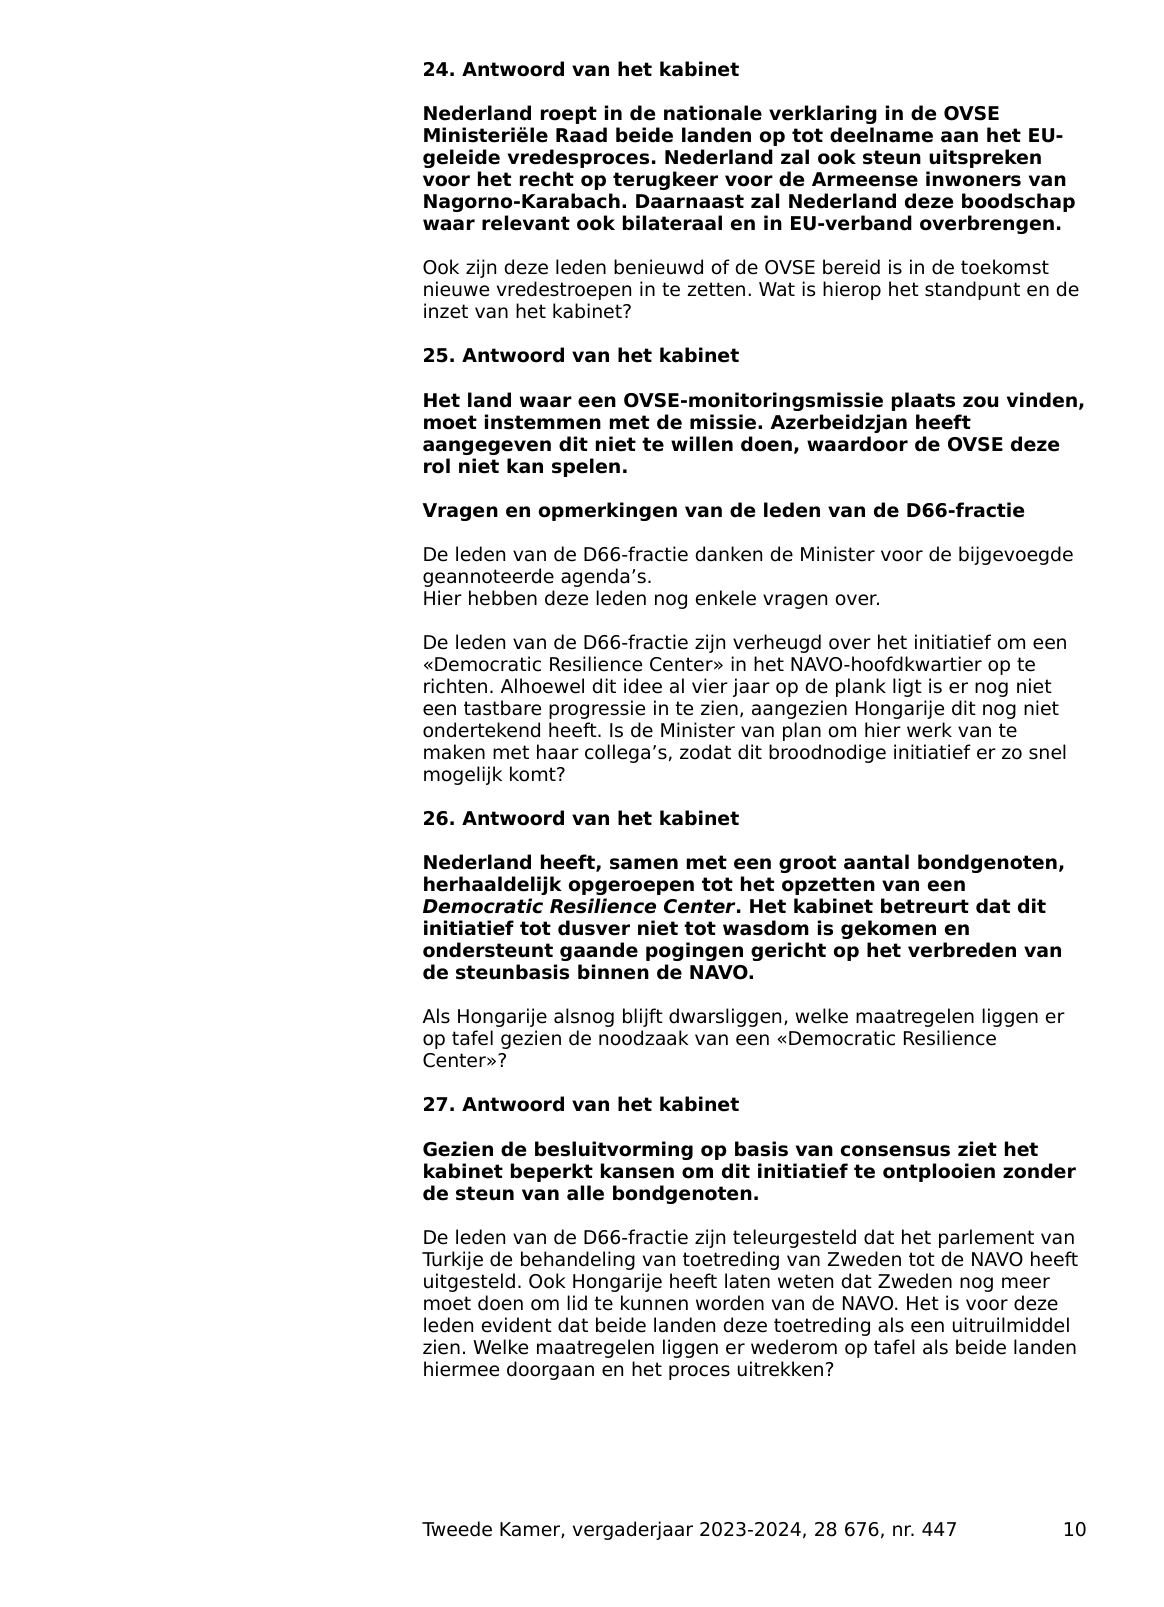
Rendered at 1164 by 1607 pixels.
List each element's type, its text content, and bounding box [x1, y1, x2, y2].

text Gezien de besluitvorming op basis van consensus ziet het kabinet beperkt kansen om dit initiatief te ontplooien zonder de steun van alle bondgenoten. [422, 1138, 1087, 1204]
text Het land waar een OVSE-monitoringsmissie plaats zou vinden, moet instemmen met de missie. Azerbeidzjan heeft aangegeven dit niet te willen doen, waardoor de OVSE deze rol niet kan spelen. [422, 389, 1087, 477]
text Als Hongarije alsnog blijft dwarsliggen, welke maatregelen liggen er op tafel gezien de noodzaak van een «Democratic Resilience Center»? [422, 1006, 1087, 1072]
text Hier hebben deze leden nog enkele vragen over. [422, 588, 1087, 610]
text De leden van de D66-fractie danken de Minister voor de bijgevoegde geannoteerde agenda’s. [422, 544, 1087, 588]
subtitle Vragen en opmerkingen van de leden van de D66-fractie [422, 500, 1087, 522]
subtitle 24. Antwoord van het kabinet [422, 59, 1087, 81]
text De leden van de D66-fractie zijn teleurgesteld dat het parlement van Turkije de behandeling van toetreding van Zweden tot de NAVO heeft uitgesteld. Ook Hongarije heeft laten weten dat Zweden nog meer moet doen om lid te kunnen worden van de NAVO. Het is voor deze leden evident dat beide landen deze toetreding als een uitruilmiddel zien. Welke maatregelen liggen er wederom op tafel als beide landen hiermee doorgaan en het proces uitrekken? [422, 1227, 1087, 1381]
subtitle 25. Antwoord van het kabinet [422, 345, 1087, 367]
text Nederland roept in de nationale verklaring in de OVSE Ministeriële Raad beide landen op tot deelname aan het EU-geleide vredesproces. Nederland zal ook steun uitspreken voor het recht op terugkeer voor de Armeense inwoners van Nagorno-Karabach. Daarnaast zal Nederland deze boodschap waar relevant ook bilateraal en in EU-verband overbrengen. [422, 103, 1087, 235]
text Ook zijn deze leden benieuwd of de OVSE bereid is in de toekomst nieuwe vredestroepen in te zetten. Wat is hierop het standpunt en de inzet van het kabinet? [422, 257, 1087, 323]
subtitle 26. Antwoord van het kabinet [422, 808, 1087, 830]
subtitle 27. Antwoord van het kabinet [422, 1094, 1087, 1116]
text Nederland heeft, samen met een groot aantal bondgenoten, herhaaldelijk opgeroepen tot het opzetten van een Democratic Resilience Center. Het kabinet betreurt dat dit initiatief tot dusver niet tot wasdom is gekomen en ondersteunt gaande pogingen gericht op het verbreden van de steunbasis binnen de NAVO. [422, 852, 1087, 984]
text De leden van de D66-fractie zijn verheugd over het initiatief om een «Democratic Resilience Center» in het NAVO-hoofdkwartier op te richten. Alhoewel dit idee al vier jaar op de plank ligt is er nog niet een tastbare progressie in te zien, aangezien Hongarije dit nog niet ondertekend heeft. Is de Minister van plan om hier werk van te maken met haar collega’s, zodat dit broodnodige initiatief er zo snel mogelijk komt? [422, 632, 1087, 786]
